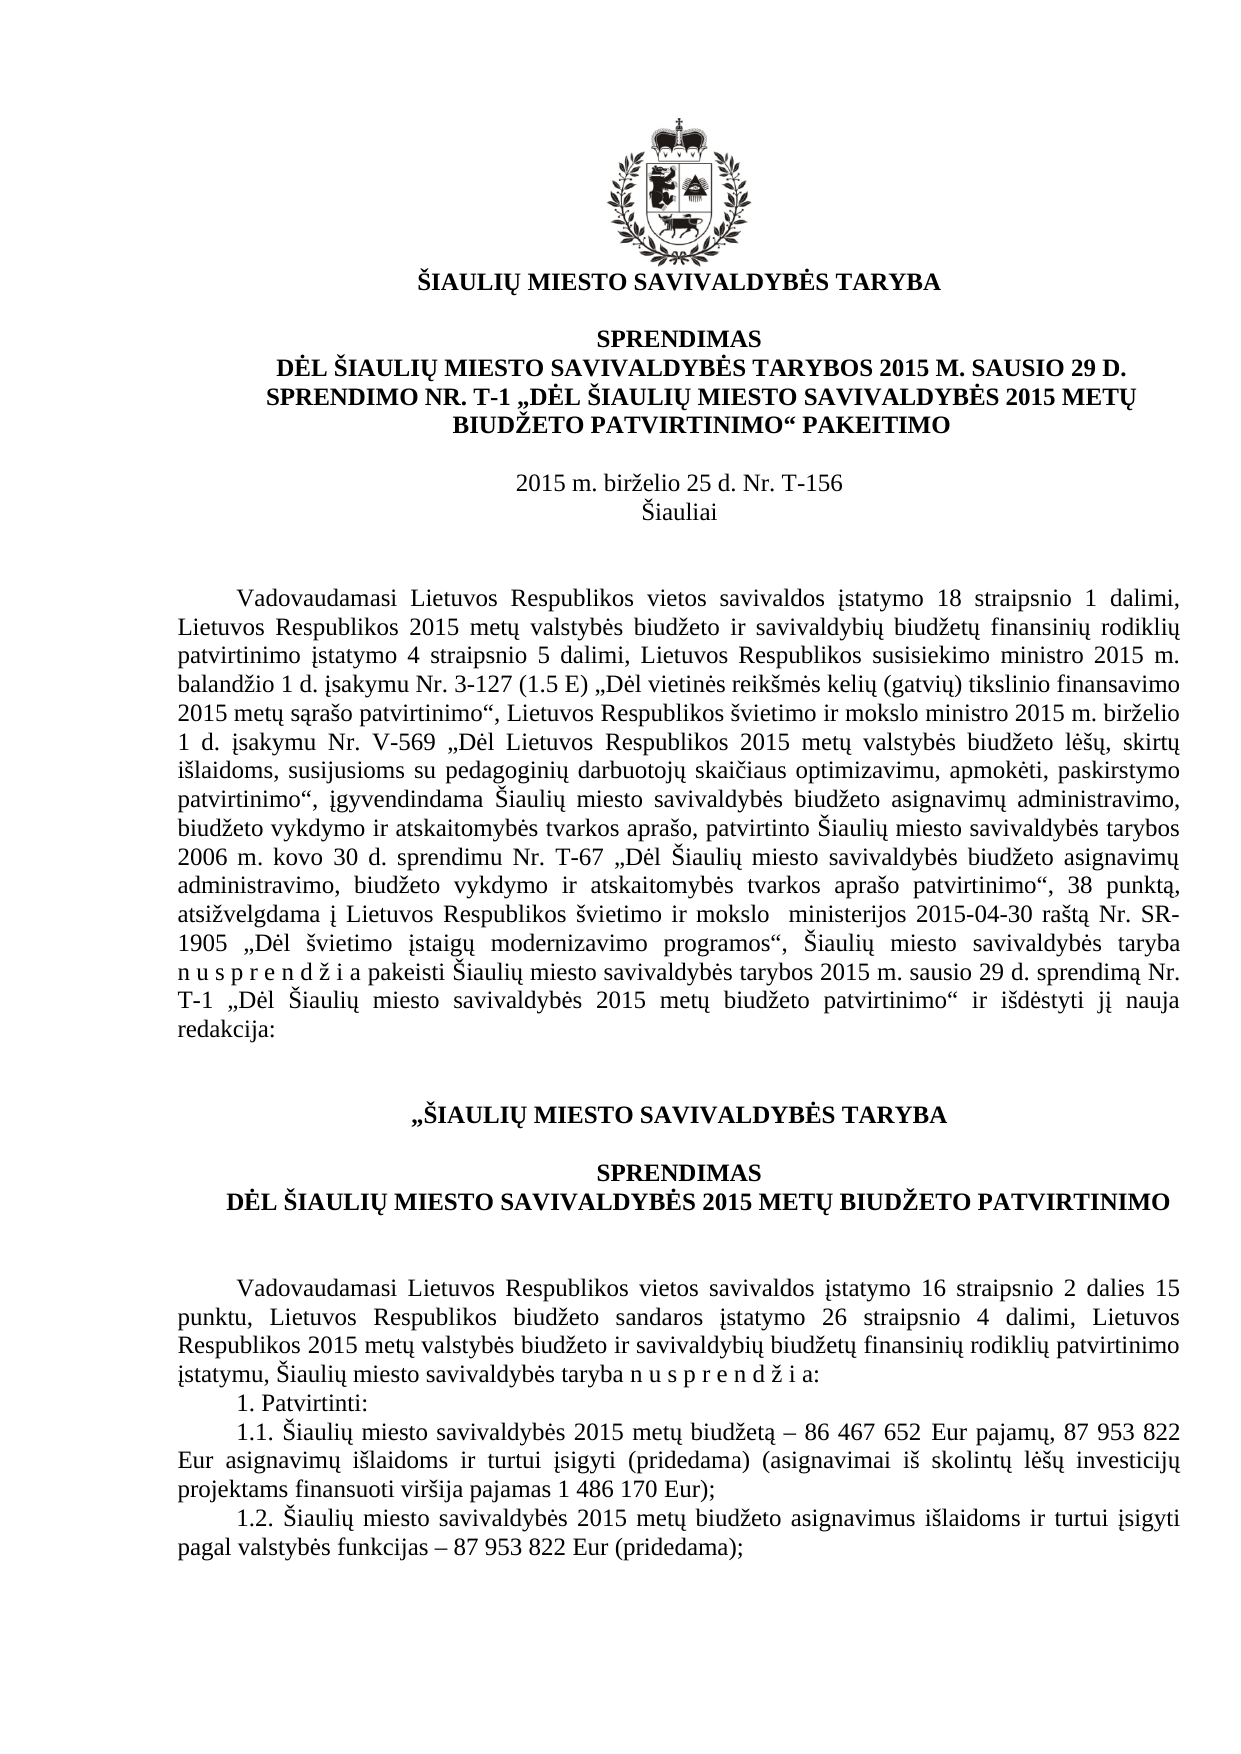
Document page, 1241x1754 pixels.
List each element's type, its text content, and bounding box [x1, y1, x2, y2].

text 1. Patvirtinti: [177, 1388, 1181, 1417]
text Šiauliai [177, 497, 1181, 525]
text Vadovaudamasi Lietuvos Respublikos vietos savivaldos įstatymo 16 straipsnio 2 dalies 15 punktu, Lietuvos Respublikos biudžeto sandaros įstatymo 26 straipsnio 4 dalimi, Lietuvos Respublikos 2015 metų valstybės biudžeto ir savivaldybių biudžetų finansinių rodiklių patvirtinimo įstatymu, Šiaulių miesto savivaldybės taryba n u s p r e n d ž i a: [177, 1273, 1181, 1388]
text 1.1. Šiaulių miesto savivaldybės 2015 metų biudžetą – 86 467 652 Eur pajamų, 87 953 822 Eur asignavimų išlaidoms ir turtui įsigyti (pridedama) (asignavimai iš skolintų lėšų investicijų projektams finansuoti viršija pajamas 1 486 170 Eur); [177, 1417, 1181, 1503]
text SPRENDIMAS [177, 1158, 1181, 1187]
text 1.2. Šiaulių miesto savivaldybės 2015 metų biudžeto asignavimus išlaidoms ir turtui įsigyti pagal valstybės funkcijas – 87 953 822 Eur (pridedama); [177, 1503, 1181, 1560]
text Vadovaudamasi Lietuvos Respublikos vietos savivaldos įstatymo 18 straipsnio 1 dalimi, Lietuvos Respublikos 2015 metų valstybės biudžeto ir savivaldybių biudžetų finansinių rodiklių patvirtinimo įstatymo 4 straipsnio 5 dalimi, Lietuvos Respublikos susisiekimo ministro 2015 m. balandžio 1 d. įsakymu Nr. 3-127 (1.5 E) „Dėl vietinės reikšmės kelių (gatvių) tikslinio finansavimo 2015 metų sąrašo patvirtinimo“, Lietuvos Respublikos švietimo ir mokslo ministro 2015 m. birželio 1 d. įsakymu Nr. V-569 „Dėl Lietuvos Respublikos 2015 metų valstybės biudžeto lėšų, skirtų išlaidoms, susijusioms su pedagoginių darbuotojų skaičiaus optimizavimu, apmokėti, paskirstymo patvirtinimo“, įgyvendindama Šiaulių miesto savivaldybės biudžeto asignavimų administravimo, biudžeto vykdymo ir atskaitomybės tvarkos aprašo, patvirtinto Šiaulių miesto savivaldybės tarybos 2006 m. kovo 30 d. sprendimu Nr. T-67 „Dėl Šiaulių miesto savivaldybės biudžeto asignavimų administravimo, biudžeto vykdymo ir atskaitomybės tvarkos aprašo patvirtinimo“, 38 punktą, atsižvelgdama į Lietuvos Respublikos švietimo ir mokslo ministerijos 2015-04-30 raštą Nr. SR-1905 „Dėl švietimo įstaigų modernizavimo programos“, Šiaulių miesto savivaldybės taryba n u s p r e n d ž i a pakeisti Šiaulių miesto savivaldybės tarybos 2015 m. sausio 29 d. sprendimą Nr. T-1 „Dėl Šiaulių miesto savivaldybės 2015 metų biudžeto patvirtinimo“ ir išdėstyti jį nauja redakcija: [177, 583, 1181, 1043]
text ŠIAULIŲ MIESTO SAVIVALDYBĖS TARYBA [177, 267, 1181, 295]
text SPRENDIMAS [177, 324, 1181, 353]
text 2015 m. birželio 25 d. Nr. T-156 [177, 468, 1181, 497]
text „ŠIAULIŲ MIESTO SAVIVALDYBĖS TARYBA [177, 1100, 1181, 1129]
text DĖL ŠIAULIŲ MIESTO SAVIVALDYBĖS TARYBOS 2015 M. SAUSIO 29 D. SPRENDIMO NR. T-1 „DĖL ŠIAULIŲ MIESTO SAVIVALDYBĖS 2015 METŲ BIUDŽETO PATVIRTINIMO“ PAKEITIMO [222, 353, 1181, 439]
text DĖL ŠIAULIŲ MIESTO SAVIVALDYBĖS 2015 METŲ BIUDŽETO PATVIRTINIMO [222, 1187, 1181, 1215]
